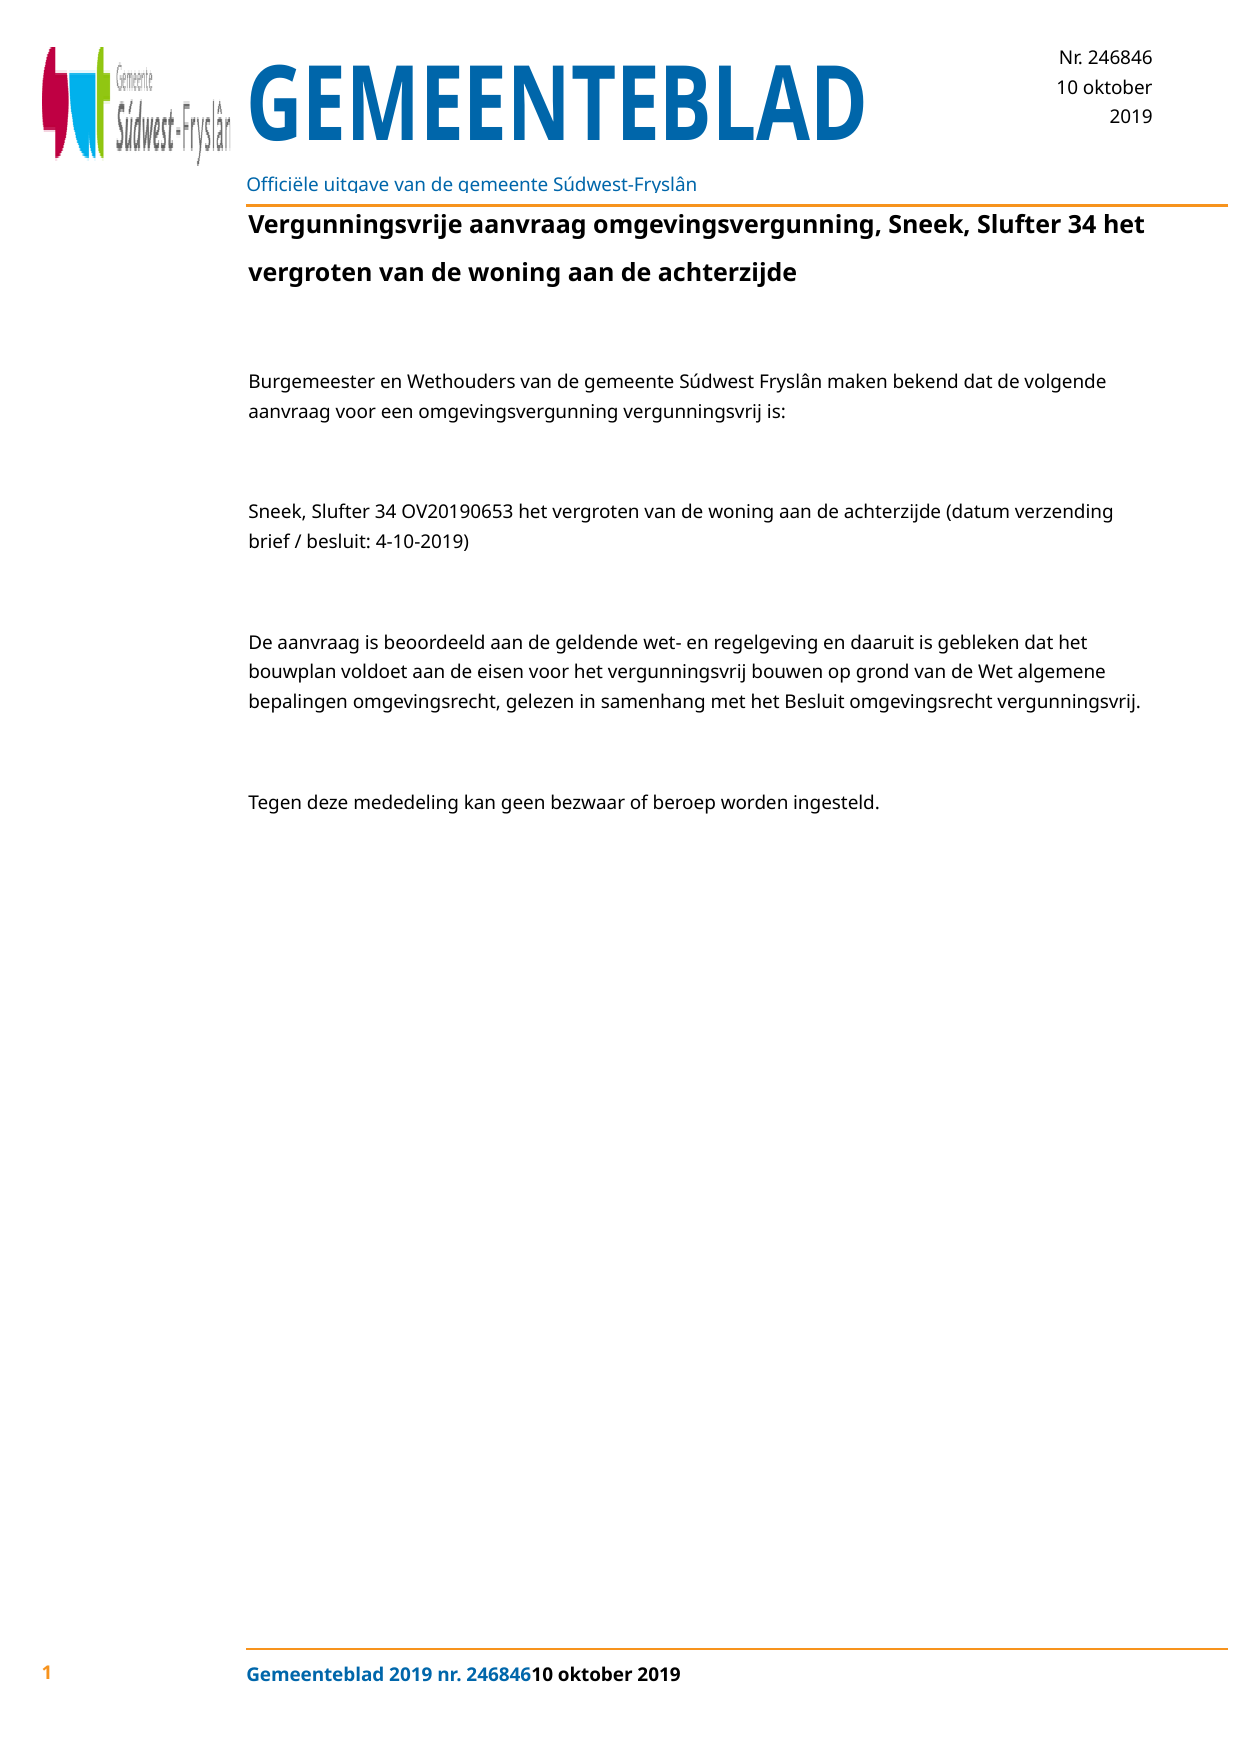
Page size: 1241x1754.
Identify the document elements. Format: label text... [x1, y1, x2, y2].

text Sneek, Slufter 34 OV20190653 het vergroten van de woning aan de achterzijde (datum verzending brief / besluit: 4-10-2019) [248, 499, 1152, 554]
picture [41, 47, 231, 172]
text Vergunningsvrije aanvraag omgevingsvergunning, Sneek, Slufter 34 het vergroten van de woning aan de achterzijde [248, 207, 1152, 288]
text De aanvraag is beoordeeld aan de geldende wet- en regelgeving en daaruit is gebleken dat het bouwplan voldoet aan de eisen voor het vergunningsvrij bouwen op grond van de Wet algemene bepalingen omgevingsrecht, gelezen in samenhang met het Besluit omgevingsrecht vergunningsvrij. [248, 629, 1152, 714]
text Tegen deze mededeling kan geen bezwaar of beroep worden ingesteld. [248, 789, 1152, 815]
text Burgemeester en Wethouders van de gemeente Súdwest Fryslân maken bekend dat de volgende aanvraag voor een omgevingsvergunning vergunningsvrij is: [248, 368, 1152, 424]
